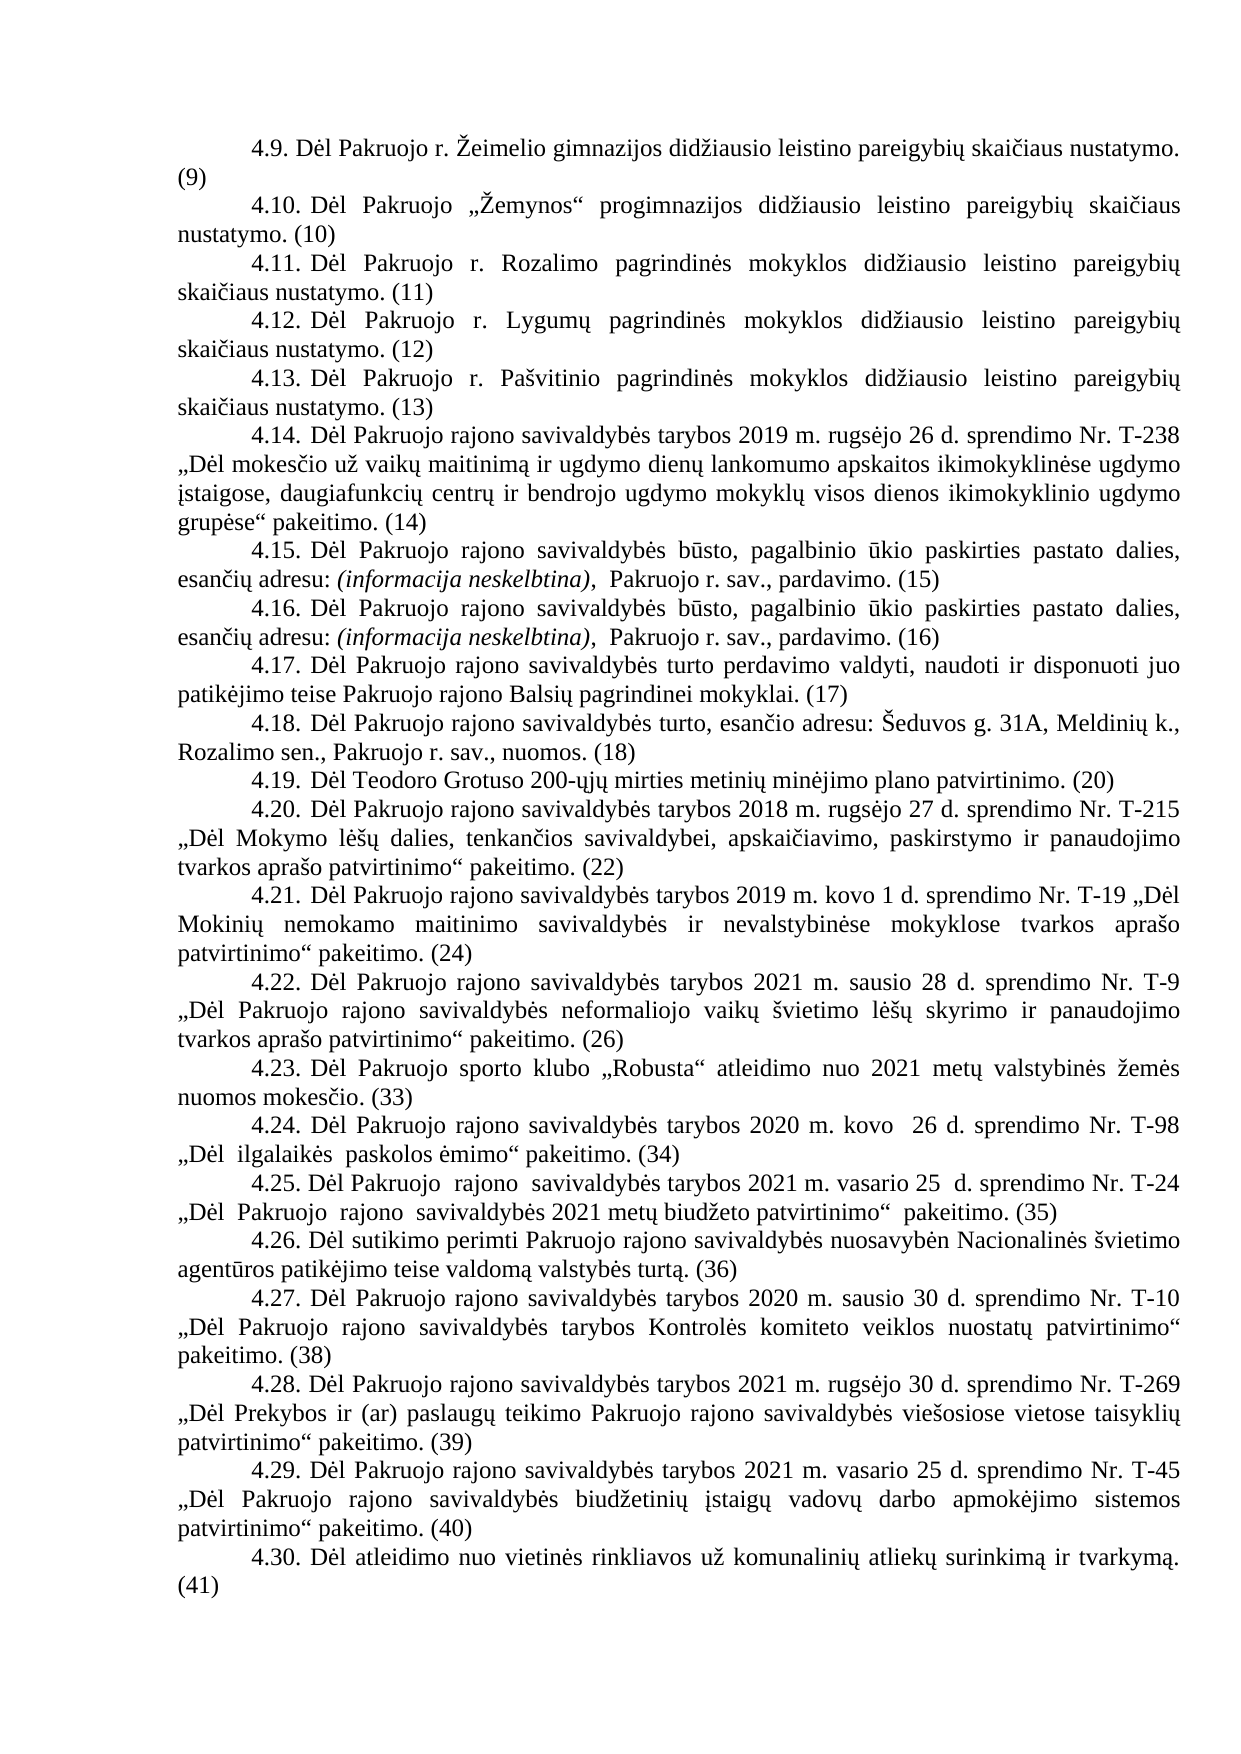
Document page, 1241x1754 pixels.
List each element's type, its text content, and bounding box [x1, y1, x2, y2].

text 4.12. Dėl Pakruojo r. Lygumų pagrindinės mokyklos didžiausio leistino pareigybių skaičiaus nustatymo. (12) [177, 305, 1181, 363]
text 4.21. Dėl Pakruojo rajono savivaldybės tarybos 2019 m. kovo 1 d. sprendimo Nr. T-19 „Dėl Mokinių nemokamo maitinimo savivaldybės ir nevalstybinėse mokyklose tvarkos aprašo patvirtinimo“ pakeitimo. (24) [177, 880, 1181, 967]
text 4.26. Dėl sutikimo perimti Pakruojo rajono savivaldybės nuosavybėn Nacionalinės švietimo agentūros patikėjimo teise valdomą valstybės turtą. (36) [177, 1225, 1181, 1283]
text 4.23. Dėl Pakruojo sporto klubo „Robusta“ atleidimo nuo 2021 metų valstybinės žemės nuomos mokesčio. (33) [177, 1053, 1181, 1110]
text 4.29. Dėl Pakruojo rajono savivaldybės tarybos 2021 m. vasario 25 d. sprendimo Nr. T-45 „Dėl Pakruojo rajono savivaldybės biudžetinių įstaigų vadovų darbo apmokėjimo sistemos patvirtinimo“ pakeitimo. (40) [177, 1455, 1181, 1542]
text 4.22. Dėl Pakruojo rajono savivaldybės tarybos 2021 m. sausio 28 d. sprendimo Nr. T-9 „Dėl Pakruojo rajono savivaldybės neformaliojo vaikų švietimo lėšų skyrimo ir panaudojimo tvarkos aprašo patvirtinimo“ pakeitimo. (26) [177, 967, 1181, 1053]
text 4.14. Dėl Pakruojo rajono savivaldybės tarybos 2019 m. rugsėjo 26 d. sprendimo Nr. T-238 „Dėl mokesčio už vaikų maitinimą ir ugdymo dienų lankomumo apskaitos ikimokyklinėse ugdymo įstaigose, daugiafunkcių centrų ir bendrojo ugdymo mokyklų visos dienos ikimokyklinio ugdymo grupėse“ pakeitimo. (14) [177, 420, 1181, 535]
text 4.30. Dėl atleidimo nuo vietinės rinkliavos už komunalinių atliekų surinkimą ir tvarkymą. (41) [177, 1542, 1181, 1599]
text 4.16. Dėl Pakruojo rajono savivaldybės būsto, pagalbinio ūkio paskirties pastato dalies, esančių adresu: (informacija neskelbtina), Pakruojo r. sav., pardavimo. (16) [177, 593, 1181, 650]
text 4.10. Dėl Pakruojo „Žemynos“ progimnazijos didžiausio leistino pareigybių skaičiaus nustatymo. (10) [177, 190, 1181, 248]
text 4.28. Dėl Pakruojo rajono savivaldybės tarybos 2021 m. rugsėjo 30 d. sprendimo Nr. T-269 „Dėl Prekybos ir (ar) paslaugų teikimo Pakruojo rajono savivaldybės viešosiose vietose taisyklių patvirtinimo“ pakeitimo. (39) [177, 1369, 1181, 1455]
text 4.27. Dėl Pakruojo rajono savivaldybės tarybos 2020 m. sausio 30 d. sprendimo Nr. T-10 „Dėl Pakruojo rajono savivaldybės tarybos Kontrolės komiteto veiklos nuostatų patvirtinimo“ pakeitimo. (38) [177, 1283, 1181, 1369]
text 4.18. Dėl Pakruojo rajono savivaldybės turto, esančio adresu: Šeduvos g. 31A, Meldinių k., Rozalimo sen., Pakruojo r. sav., nuomos. (18) [177, 708, 1181, 765]
text 4.20. Dėl Pakruojo rajono savivaldybės tarybos 2018 m. rugsėjo 27 d. sprendimo Nr. T-215 „Dėl Mokymo lėšų dalies, tenkančios savivaldybei, apskaičiavimo, paskirstymo ir panaudojimo tvarkos aprašo patvirtinimo“ pakeitimo. (22) [177, 794, 1181, 880]
text 4.25. Dėl Pakruojo rajono savivaldybės tarybos 2021 m. vasario 25 d. sprendimo Nr. T-24 „Dėl Pakruojo rajono savivaldybės 2021 metų biudžeto patvirtinimo“ pakeitimo. (35) [177, 1168, 1181, 1225]
text 4.24. Dėl Pakruojo rajono savivaldybės tarybos 2020 m. kovo 26 d. sprendimo Nr. T-98 „Dėl ilgalaikės paskolos ėmimo“ pakeitimo. (34) [177, 1110, 1181, 1168]
text 4.19. Dėl Teodoro Grotuso 200-ųjų mirties metinių minėjimo plano patvirtinimo. (20) [177, 765, 1181, 794]
text 4.17. Dėl Pakruojo rajono savivaldybės turto perdavimo valdyti, naudoti ir disponuoti juo patikėjimo teise Pakruojo rajono Balsių pagrindinei mokyklai. (17) [177, 650, 1181, 708]
text 4.9. Dėl Pakruojo r. Žeimelio gimnazijos didžiausio leistino pareigybių skaičiaus nustatymo. (9) [177, 133, 1181, 190]
text 4.13. Dėl Pakruojo r. Pašvitinio pagrindinės mokyklos didžiausio leistino pareigybių skaičiaus nustatymo. (13) [177, 363, 1181, 420]
text 4.15. Dėl Pakruojo rajono savivaldybės būsto, pagalbinio ūkio paskirties pastato dalies, esančių adresu: (informacija neskelbtina), Pakruojo r. sav., pardavimo. (15) [177, 535, 1181, 593]
text 4.11. Dėl Pakruojo r. Rozalimo pagrindinės mokyklos didžiausio leistino pareigybių skaičiaus nustatymo. (11) [177, 248, 1181, 305]
